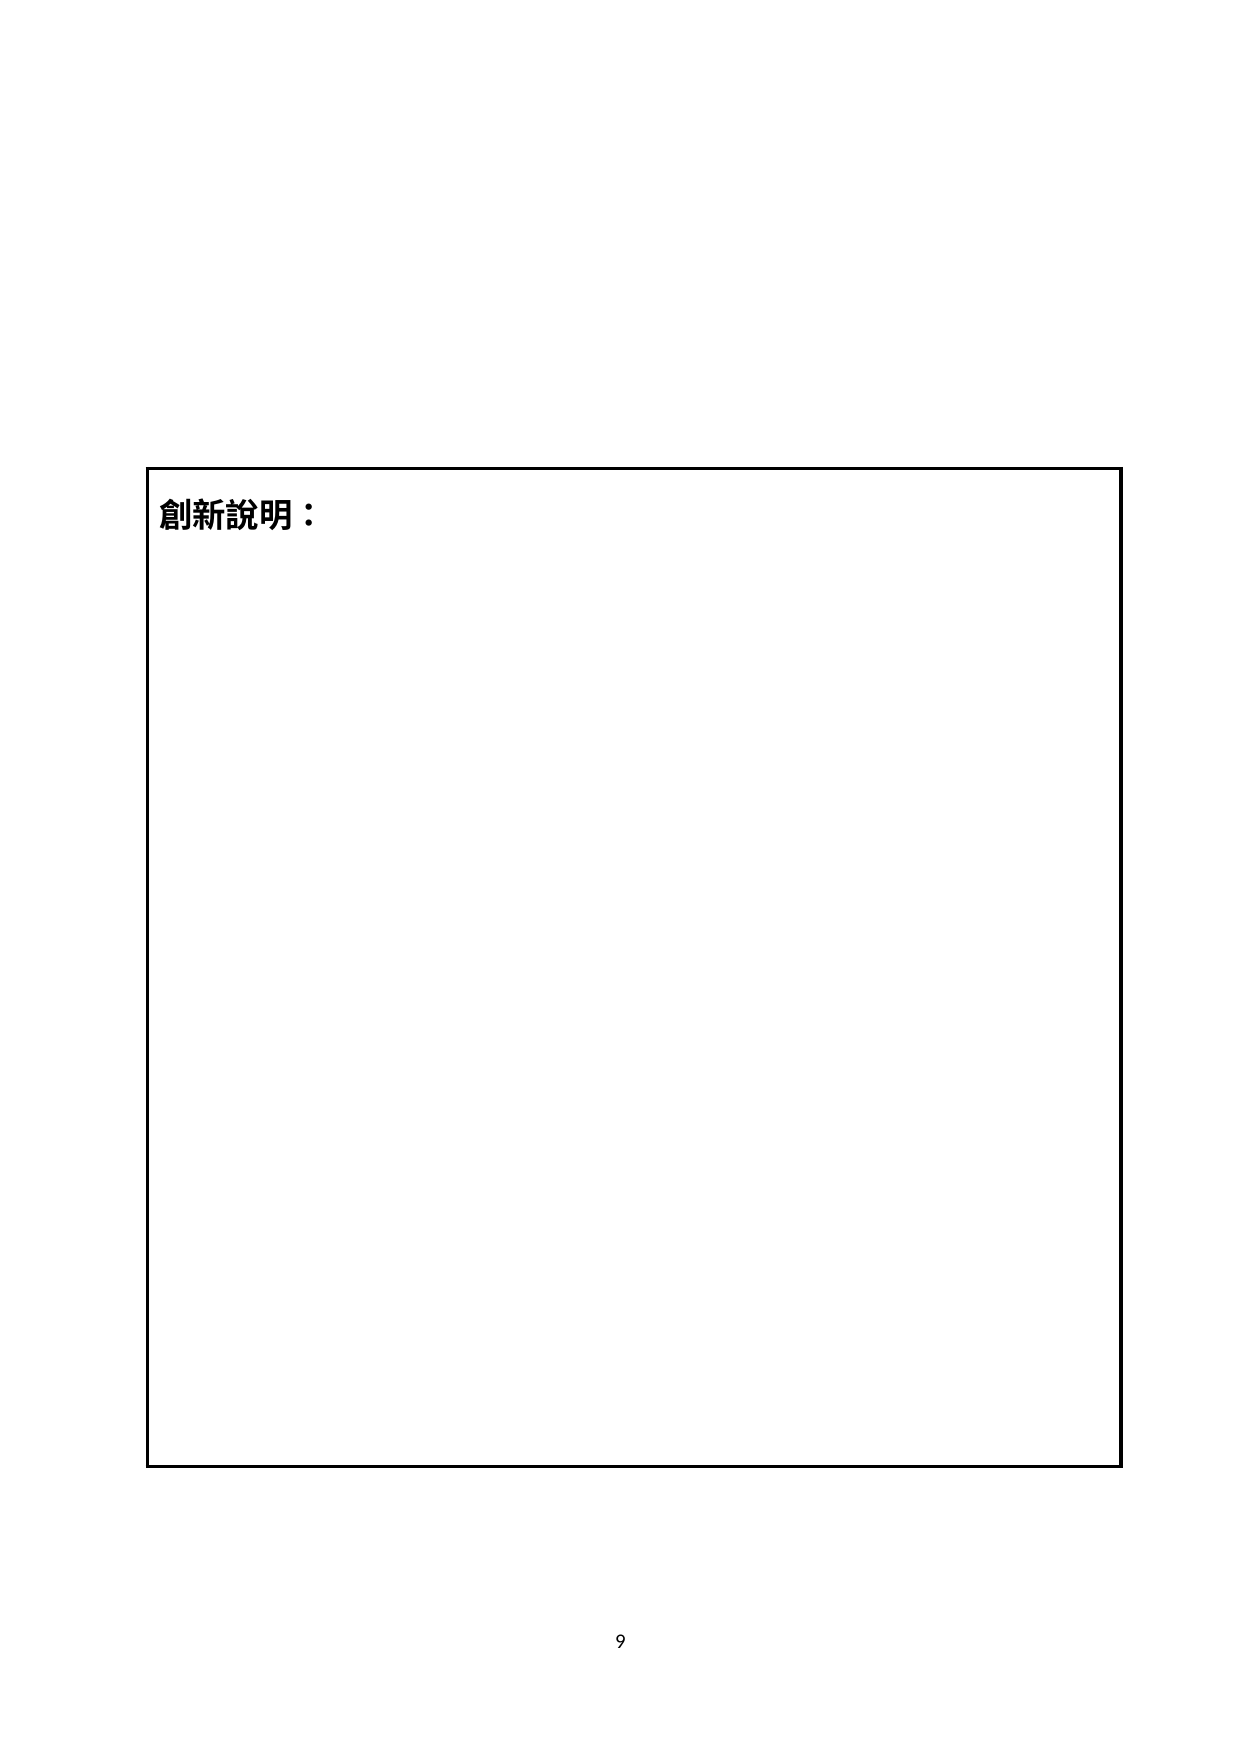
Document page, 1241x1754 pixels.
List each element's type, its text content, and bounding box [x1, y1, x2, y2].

table_header 創新說明： [149, 470, 1119, 1465]
